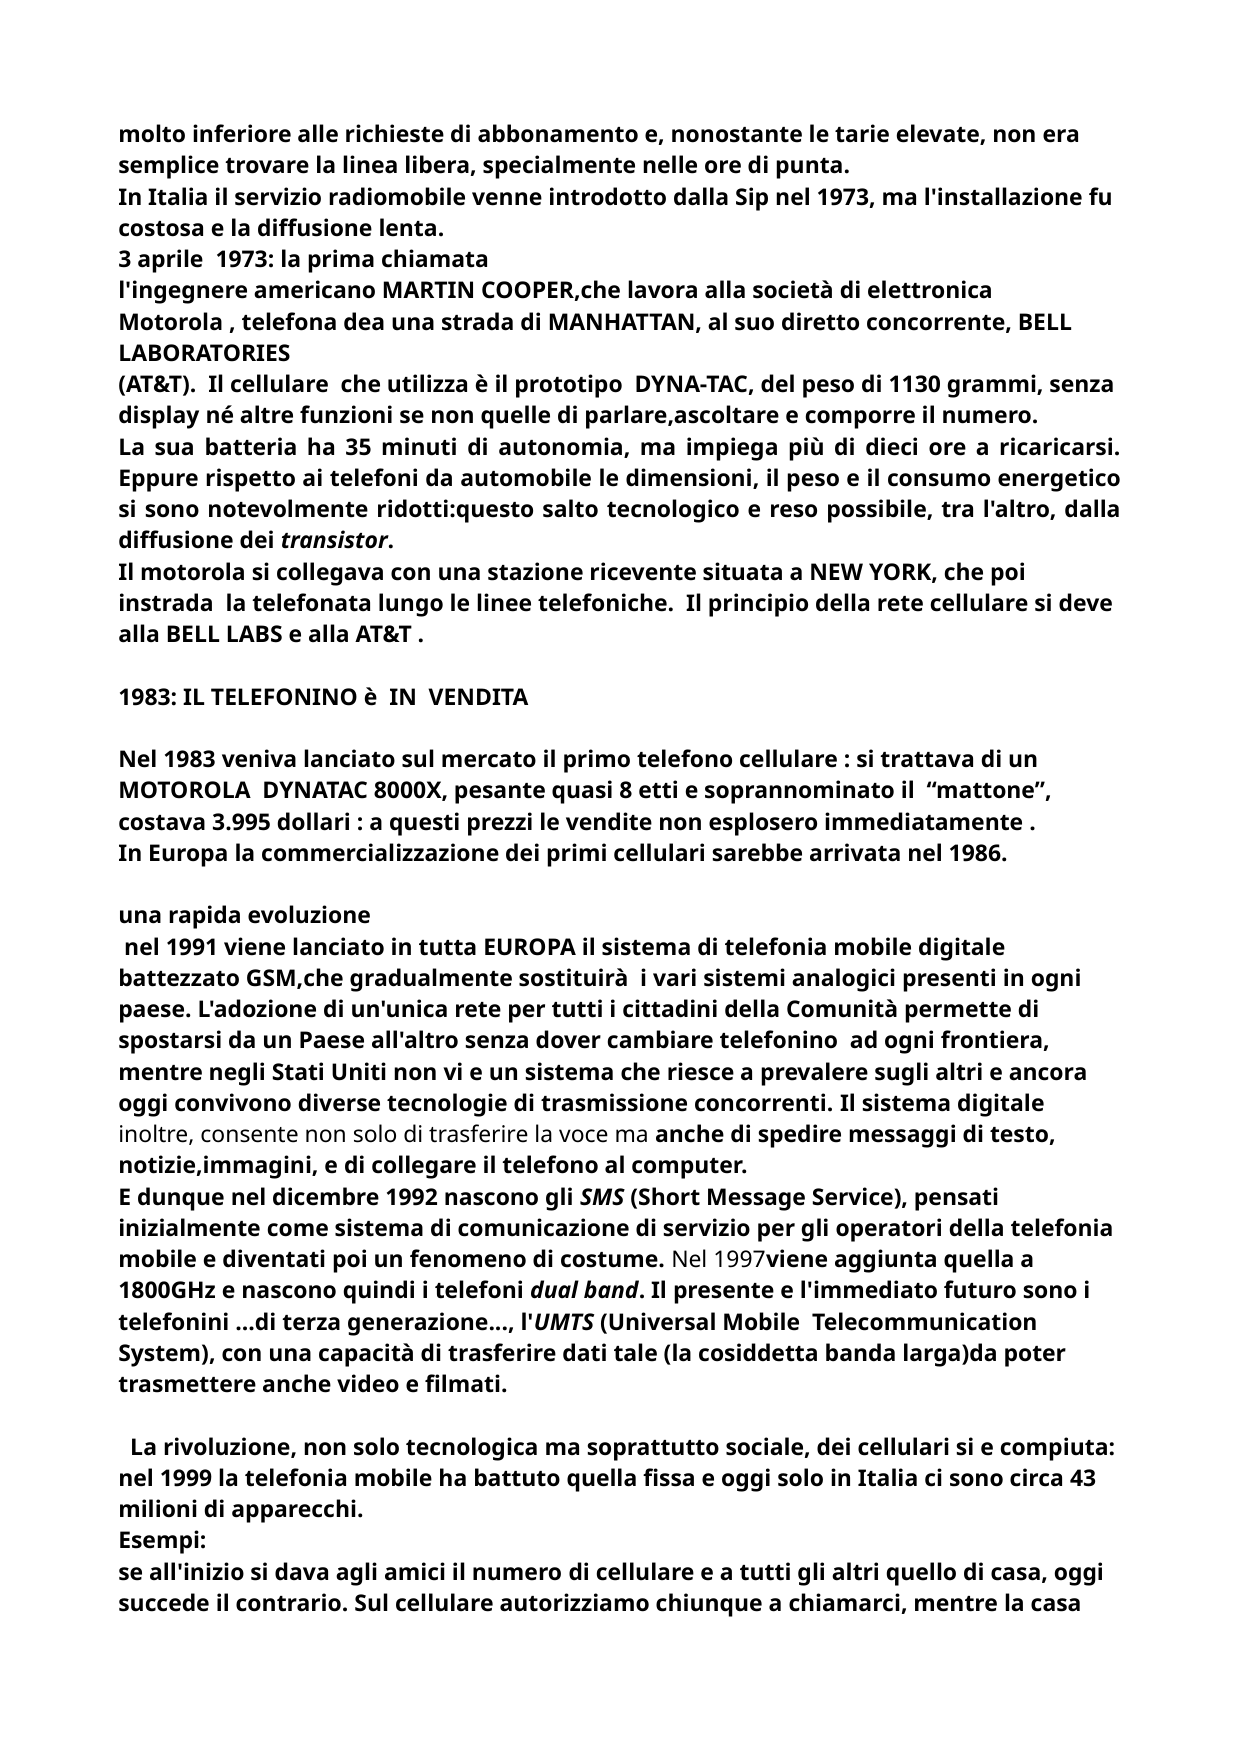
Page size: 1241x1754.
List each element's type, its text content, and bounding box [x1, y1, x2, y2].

text In Italia il servizio radiomobile venne introdotto dalla Sip nel 1973, ma l'installazione fu costosa e la diffusione lenta. [118, 181, 1122, 243]
text La sua batteria ha 35 minuti di autonomia, ma impiega più di dieci ore a ricaricarsi. Eppure rispetto ai telefoni da automobile le dimensioni, il peso e il consumo energetico si sono notevolmente ridotti:questo salto tecnologico e reso possibile, tra l'altro, dalla diffusione dei transistor. [118, 431, 1122, 556]
text una rapida evoluzione [118, 899, 1122, 931]
text l'ingegnere americano MARTIN COOPER,che lavora alla società di elettronica Motorola , telefona dea una strada di MANHATTAN, al suo diretto concorrente, BELL LABORATORIES [118, 274, 1122, 368]
text In Europa la commercializzazione dei primi cellulari sarebbe arrivata nel 1986. [118, 837, 1122, 868]
text Nel 1983 veniva lanciato sul mercato il primo telefono cellulare : si trattava di un MOTOROLA DYNATAC 8000X, pesante quasi 8 etti e soprannominato il “mattone”, costava 3.995 dollari : a questi prezzi le vendite non esplosero immediatamente . [118, 743, 1122, 837]
text Esempi: [118, 1524, 1122, 1556]
text (AT&T). Il cellulare che utilizza è il prototipo DYNA-TAC, del peso di 1130 grammi, senza display né altre funzioni se non quelle di parlare,ascoltare e comporre il numero. [118, 368, 1122, 431]
text molto inferiore alle richieste di abbonamento e, nonostante le tarie elevate, non era semplice trovare la linea libera, specialmente nelle ore di punta. [118, 118, 1122, 181]
text nel 1991 viene lanciato in tutta EUROPA il sistema di telefonia mobile digitale battezzato GSM,che gradualmente sostituirà i vari sistemi analogici presenti in ogni paese. L'adozione di un'unica rete per tutti i cittadini della Comunità permette di spostarsi da un Paese all'altro senza dover cambiare telefonino ad ogni frontiera, mentre negli Stati Uniti non vi e un sistema che riesce a prevalere sugli altri e ancora oggi convivono diverse tecnologie di trasmissione concorrenti. Il sistema digitale inoltre, consente non solo di trasferire la voce ma anche di spedire messaggi di testo, notizie,immagini, e di collegare il telefono al computer. [118, 931, 1122, 1181]
text se all'inizio si dava agli amici il numero di cellulare e a tutti gli altri quello di casa, oggi succede il contrario. Sul cellulare autorizziamo chiunque a chiamarci, mentre la casa [118, 1556, 1122, 1618]
text 3 aprile 1973: la prima chiamata [118, 243, 1122, 274]
text Il motorola si collegava con una stazione ricevente situata a NEW YORK, che poi instrada la telefonata lungo le linee telefoniche. Il principio della rete cellulare si deve alla BELL LABS e alla AT&T . [118, 556, 1122, 649]
text E dunque nel dicembre 1992 nascono gli SMS (Short Message Service), pensati inizialmente come sistema di comunicazione di servizio per gli operatori della telefonia mobile e diventati poi un fenomeno di costume. Nel 1997viene aggiunta quella a 1800GHz e nascono quindi i telefoni dual band. Il presente e l'immediato futuro sono i telefonini ...di terza generazione..., l'UMTS (Universal Mobile Telecommunication System), con una capacità di trasferire dati tale (la cosiddetta banda larga)da poter trasmettere anche video e filmati. [118, 1181, 1122, 1399]
text 1983: IL TELEFONINO è IN VENDITA [118, 681, 1122, 712]
text La rivoluzione, non solo tecnologica ma soprattutto sociale, dei cellulari si e compiuta: nel 1999 la telefonia mobile ha battuto quella fissa e oggi solo in Italia ci sono circa 43 milioni di apparecchi. [118, 1431, 1122, 1524]
